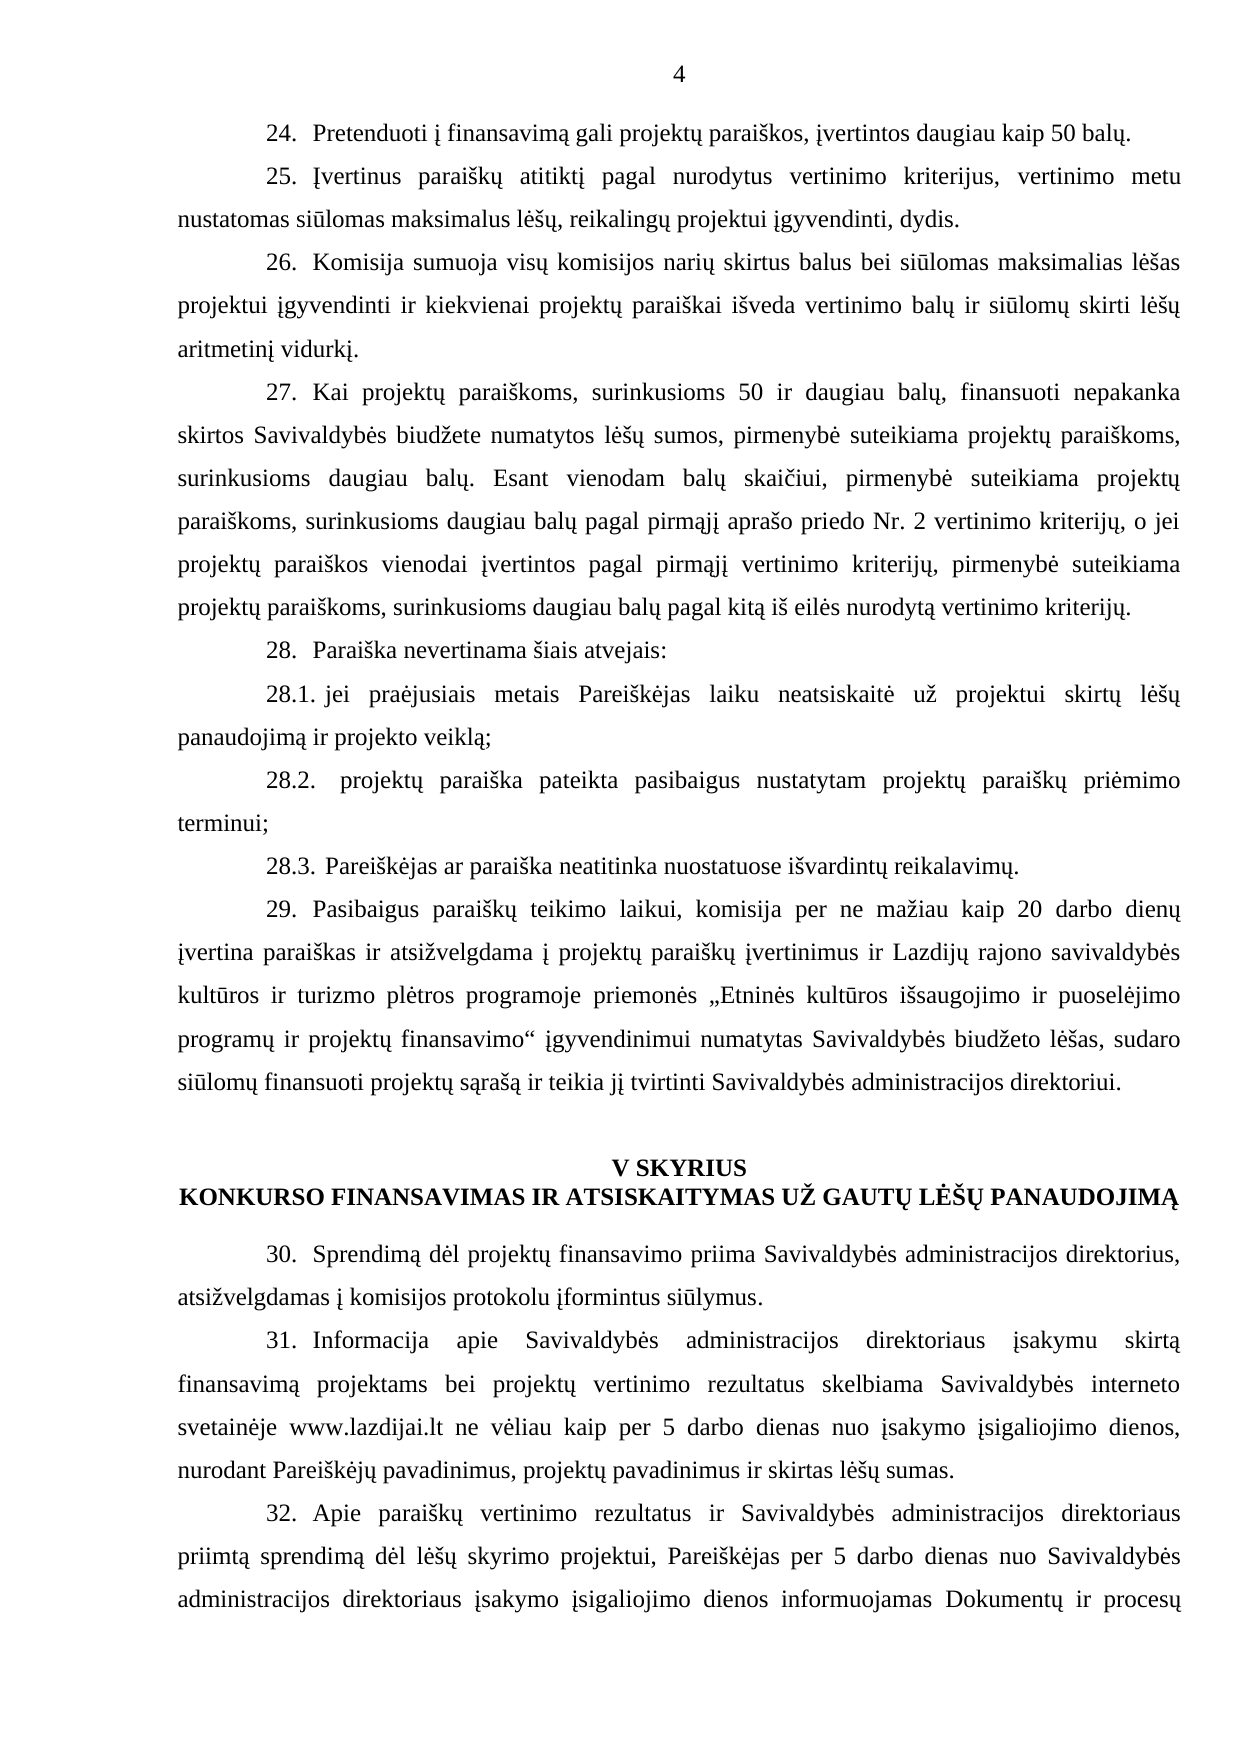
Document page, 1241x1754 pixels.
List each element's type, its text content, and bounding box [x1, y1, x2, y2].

text 28.3. Pareiškėjas ar paraiška neatitinka nuostatuose išvardintų reikalavimų. [177, 851, 1181, 880]
text 29. Pasibaigus paraiškų teikimo laikui, komisija per ne mažiau kaip 20 darbo dienų įvertina paraiškas ir atsižvelgdama į projektų paraiškų įvertinimus ir Lazdijų rajono savivaldybės kultūros ir turizmo plėtros programoje priemonės „Etninės kultūros išsaugojimo ir puoselėjimo programų ir projektų finansavimo“ įgyvendinimui numatytas Savivaldybės biudžeto lėšas, sudaro siūlomų finansuoti projektų sąrašą ir teikia jį tvirtinti Savivaldybės administracijos direktoriui. [177, 894, 1181, 1096]
text 32. Apie paraiškų vertinimo rezultatus ir Savivaldybės administracijos direktoriaus priimtą sprendimą dėl lėšų skyrimo projektui, Pareiškėjas per 5 darbo dienas nuo Savivaldybės administracijos direktoriaus įsakymo įsigaliojimo dienos informuojamas Dokumentų ir procesų [177, 1498, 1181, 1613]
text 27. Kai projektų paraiškoms, surinkusioms 50 ir daugiau balų, finansuoti nepakanka skirtos Savivaldybės biudžete numatytos lėšų sumos, pirmenybė suteikiama projektų paraiškoms, surinkusioms daugiau balų. Esant vienodam balų skaičiui, pirmenybė suteikiama projektų paraiškoms, surinkusioms daugiau balų pagal pirmąjį aprašo priedo Nr. 2 vertinimo kriterijų, o jei projektų paraiškos vienodai įvertintos pagal pirmąjį vertinimo kriterijų, pirmenybė suteikiama projektų paraiškoms, surinkusioms daugiau balų pagal kitą iš eilės nurodytą vertinimo kriterijų. [177, 377, 1181, 621]
text 31. Informacija apie Savivaldybės administracijos direktoriaus įsakymu skirtą finansavimą projektams bei projektų vertinimo rezultatus skelbiama Savivaldybės interneto svetainėje www.lazdijai.lt ne vėliau kaip per 5 darbo dienas nuo įsakymo įsigaliojimo dienos, nurodant Pareiškėjų pavadinimus, projektų pavadinimus ir skirtas lėšų sumas. [177, 1326, 1181, 1484]
text 25. Įvertinus paraiškų atitiktį pagal nurodytus vertinimo kriterijus, vertinimo metu nustatomas siūlomas maksimalus lėšų, reikalingų projektui įgyvendinti, dydis. [177, 161, 1181, 233]
text 26. Komisija sumuoja visų komisijos narių skirtus balus bei siūlomas maksimalias lėšas projektui įgyvendinti ir kiekvienai projektų paraiškai išveda vertinimo balų ir siūlomų skirti lėšų aritmetinį vidurkį. [177, 247, 1181, 362]
text 28.1. jei praėjusiais metais Pareiškėjas laiku neatsiskaitė už projektui skirtų lėšų panaudojimą ir projekto veiklą; [177, 679, 1181, 751]
text 28.2. projektų paraiška pateikta pasibaigus nustatytam projektų paraiškų priėmimo terminui; [177, 765, 1181, 837]
text 28. Paraiška nevertinama šiais atvejais: [177, 636, 1181, 664]
text V SKYRIUS [177, 1153, 1181, 1182]
text KONKURSO FINANSAVIMAS IR ATSISKAITYMAS UŽ GAUTŲ LĖŠŲ PANAUDOJIMĄ [177, 1182, 1181, 1211]
text 24. Pretenduoti į finansavimą gali projektų paraiškos, įvertintos daugiau kaip 50 balų. [177, 118, 1181, 147]
text 30. Sprendimą dėl projektų finansavimo priima Savivaldybės administracijos direktorius, atsižvelgdamas į komisijos protokolu įformintus siūlymus. [177, 1239, 1181, 1311]
